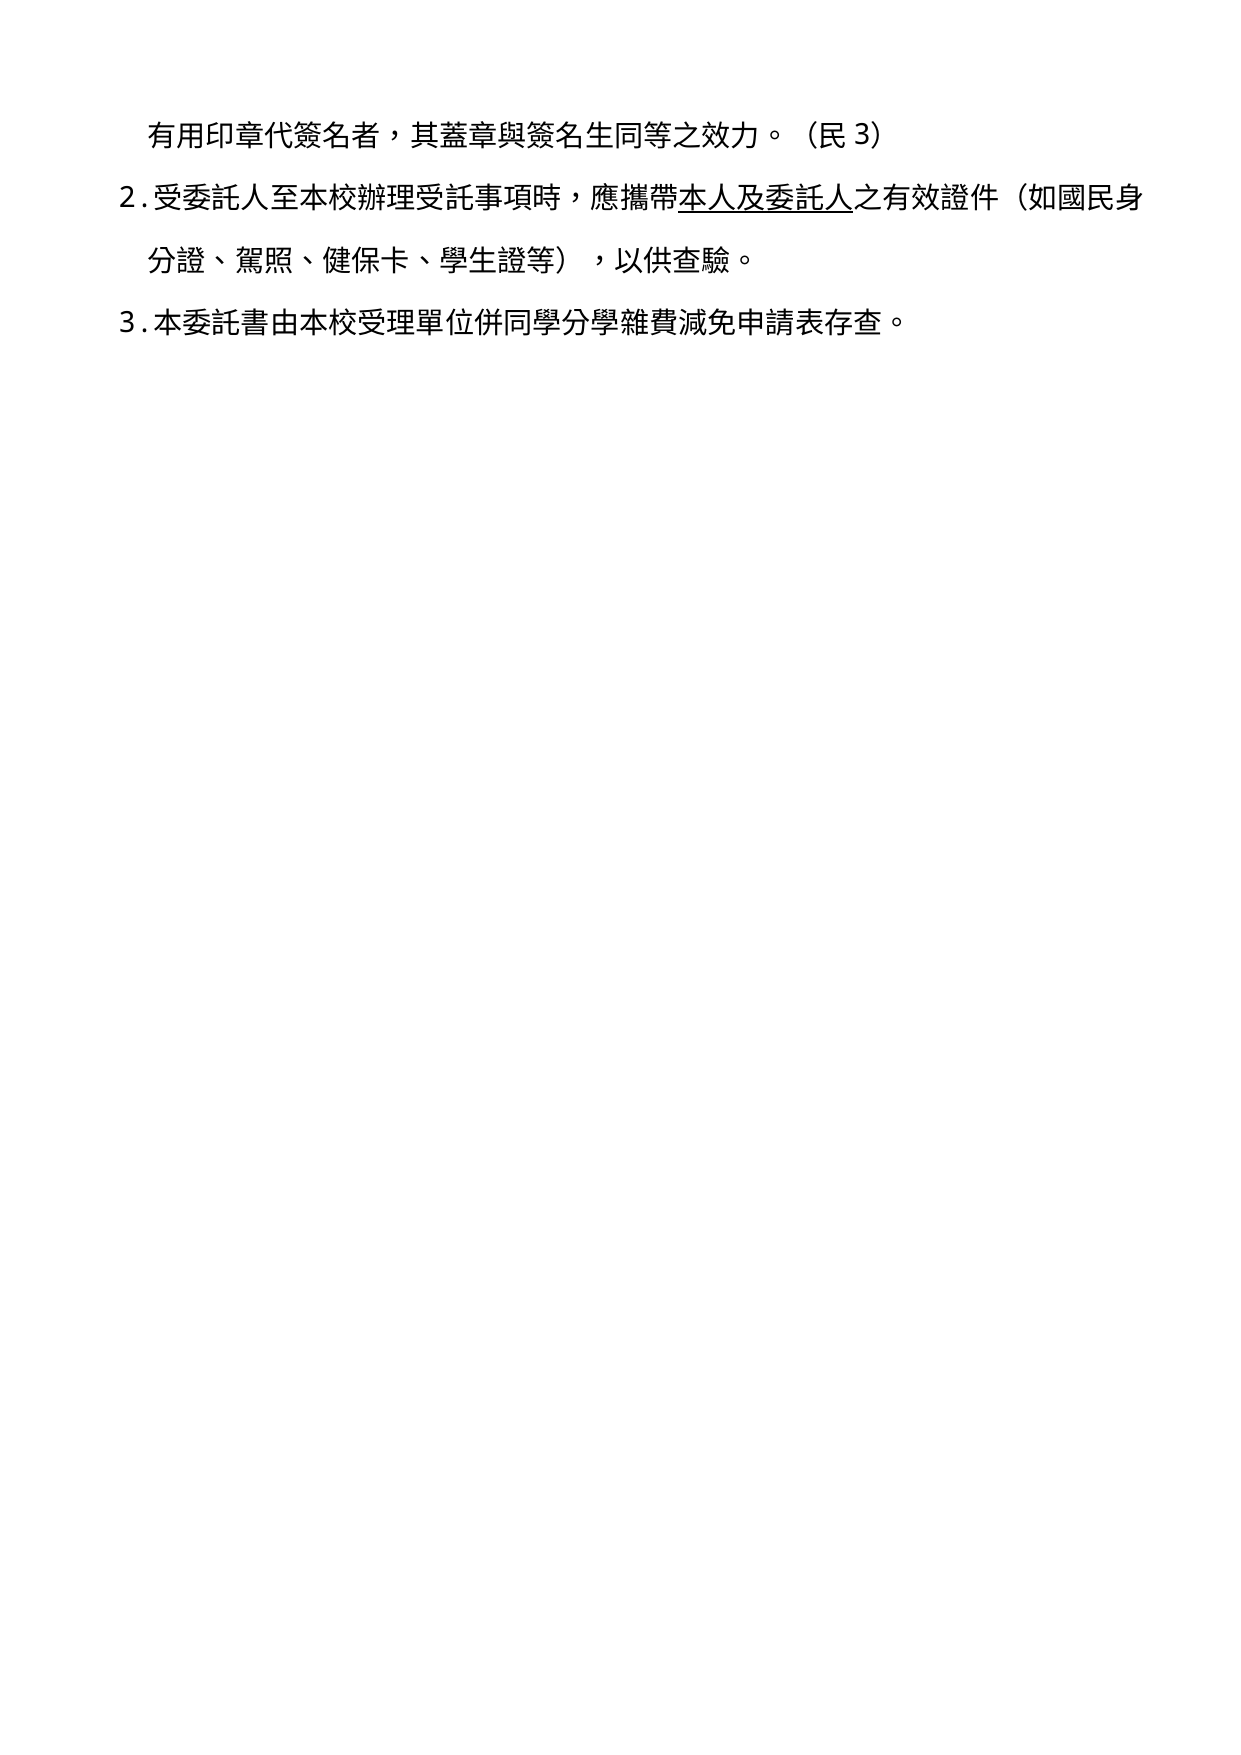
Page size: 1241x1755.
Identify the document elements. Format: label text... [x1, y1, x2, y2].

text 有用印章代簽名者，其蓋章與簽名生同等之效力。（民3） [118, 92, 1163, 154]
text 2.受委託人至本校辦理受託事項時，應攜帶本人及委託人之有效證件（如國民身分證、駕照、健保卡、學生證等），以供查驗。 [118, 154, 1163, 279]
text 3.本委託書由本校受理單位併同學分學雜費減免申請表存查。 [118, 279, 1163, 342]
